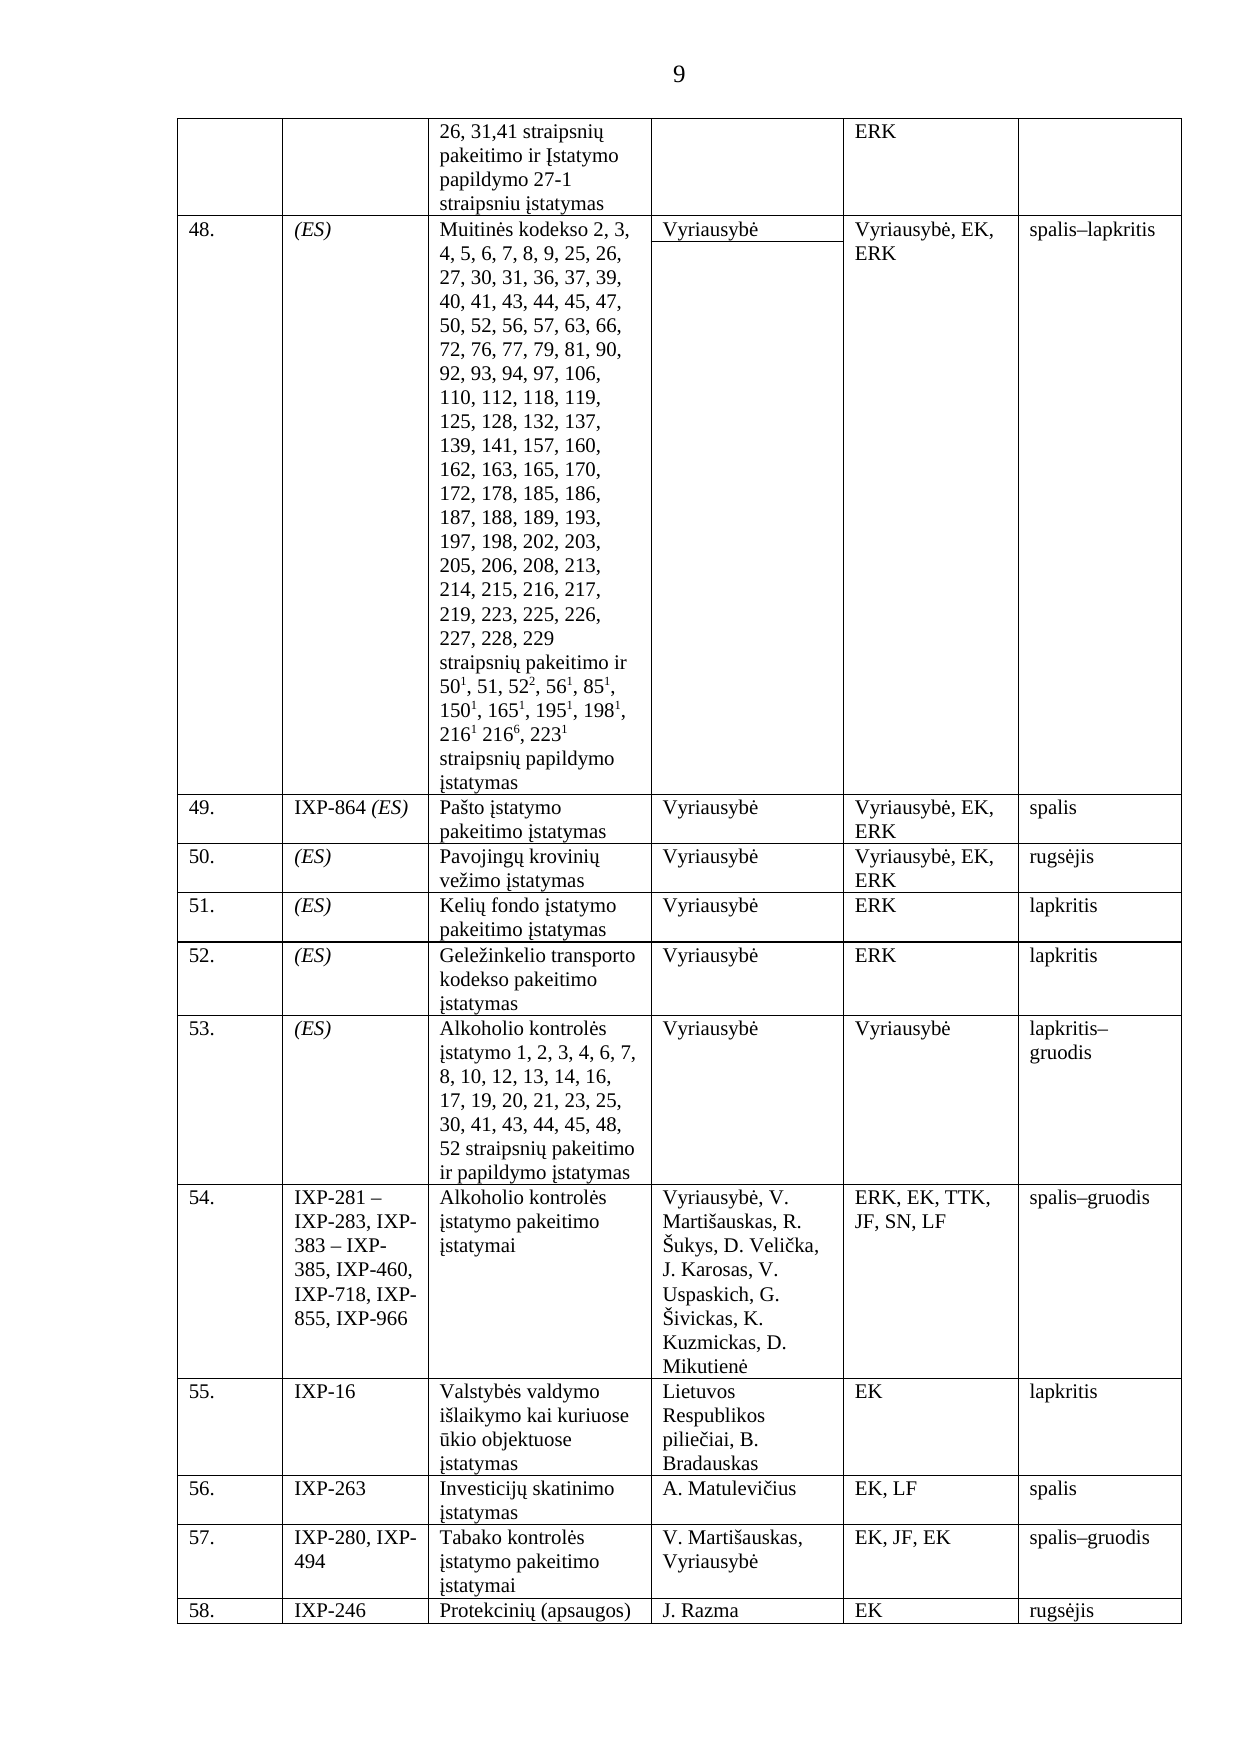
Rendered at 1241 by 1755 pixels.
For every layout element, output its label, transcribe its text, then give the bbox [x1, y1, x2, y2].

table_cell (ES) [283, 1016, 428, 1184]
table_cell lapkritis [1019, 893, 1181, 941]
table_cell Vyriausybė, EK, ERK [844, 216, 1018, 794]
table_cell spalis–gruodis [1019, 1525, 1181, 1597]
table_cell IXP-246 [283, 1599, 428, 1622]
table_cell 51. [178, 893, 282, 941]
table_cell 58. [178, 1599, 282, 1622]
table_cell (ES) [283, 893, 428, 941]
table_cell Alkoholio kontrolės įstatymo 1, 2, 3, 4, 6, 7, 8, 10, 12, 13, 14, 16, 17, 19, 20, 21, 23, 25, 30, 41, 43, 44, 45, 48, 52 straipsnių pakeitimo ir papildymo įstatymas [429, 1016, 651, 1184]
table_cell 52. [178, 943, 282, 1015]
table_cell 56. [178, 1476, 282, 1524]
table_cell Vyriausybė, EK, ERK [844, 844, 1018, 892]
table_cell spalis–gruodis [1019, 1185, 1181, 1378]
table_cell 49. [178, 795, 282, 843]
table_cell spalis [1019, 795, 1181, 843]
table_cell Investicijų skatinimo įstatymas [429, 1476, 651, 1524]
table_cell Valstybės valdymo išlaikymo kai kuriuose ūkio objektuose įstatymas [429, 1379, 651, 1475]
table_cell Tabako kontrolės įstatymo pakeitimo įstatymai [429, 1525, 651, 1597]
table_cell [283, 119, 428, 215]
table_cell Vyriausybė [652, 893, 843, 941]
table_cell (ES) [283, 216, 428, 794]
table_cell 55. [178, 1379, 282, 1475]
table_cell lapkritis–gruodis [1019, 1016, 1181, 1184]
table_cell IXP-263 [283, 1476, 428, 1524]
table_cell lapkritis [1019, 943, 1181, 1015]
table_cell rugsėjis [1019, 844, 1181, 892]
table_cell Vyriausybė [652, 1016, 843, 1184]
table_cell (ES) [283, 844, 428, 892]
table_cell IXP-281 – IXP-283, IXP-383 – IXP-385, IXP-460, IXP-718, IXP-855, IXP-966 [283, 1185, 428, 1378]
table_cell Pašto įstatymo pakeitimo įstatymas [429, 795, 651, 843]
table_cell (ES) [283, 943, 428, 1015]
table_cell ERK [844, 119, 1018, 215]
table_cell ERK, EK, TTK, JF, SN, LF [844, 1185, 1018, 1378]
table_cell 57. [178, 1525, 282, 1597]
table_cell ERK [844, 893, 1018, 941]
table_cell Geležinkelio transporto kodekso pakeitimo įstatymas [429, 943, 651, 1015]
table_cell Lietuvos Respublikos piliečiai, B. Bradauskas [652, 1379, 843, 1475]
table_cell Protekcinių (apsaugos) [429, 1599, 651, 1622]
table_cell Vyriausybė [652, 216, 843, 241]
table_cell rugsėjis [1019, 1599, 1181, 1622]
table_cell EK [844, 1599, 1018, 1622]
table_cell [652, 242, 843, 794]
table_cell V. Martišauskas, Vyriausybė [652, 1525, 843, 1597]
table_cell Vyriausybė [844, 1016, 1018, 1184]
table_cell Vyriausybė [652, 844, 843, 892]
table_cell IXP-280, IXP-494 [283, 1525, 428, 1597]
table_cell Pavojingų krovinių vežimo įstatymas [429, 844, 651, 892]
table_cell 26, 31,41 straipsnių pakeitimo ir Įstatymo papildymo 27-1 straipsniu įstatymas [429, 119, 651, 215]
table_cell IXP-16 [283, 1379, 428, 1475]
table_cell Kelių fondo įstatymo pakeitimo įstatymas [429, 893, 651, 941]
table_cell spalis–lapkritis [1019, 216, 1181, 794]
table_cell A. Matulevičius [652, 1476, 843, 1524]
table_cell 50. [178, 844, 282, 892]
table_cell lapkritis [1019, 1379, 1181, 1475]
table_cell Vyriausybė, V. Martišauskas, R. Šukys, D. Velička, J. Karosas, V. Uspaskich, G. Šivickas, K. Kuzmickas, D. Mikutienė [652, 1185, 843, 1378]
table_cell Alkoholio kontrolės įstatymo pakeitimo įstatymai [429, 1185, 651, 1378]
table_cell Vyriausybė, EK, ERK [844, 795, 1018, 843]
table_cell spalis [1019, 1476, 1181, 1524]
table_cell Vyriausybė [652, 943, 843, 1015]
table_cell EK, LF [844, 1476, 1018, 1524]
table_cell [178, 119, 282, 215]
table_cell 48. [178, 216, 282, 794]
table_cell EK, JF, EK [844, 1525, 1018, 1597]
table_cell ERK [844, 943, 1018, 1015]
table_cell 54. [178, 1185, 282, 1378]
table_cell 53. [178, 1016, 282, 1184]
table_cell J. Razma [652, 1599, 843, 1622]
table_cell Muitinės kodekso 2, 3, 4, 5, 6, 7, 8, 9, 25, 26, 27, 30, 31, 36, 37, 39, 40, 41, 43, 44, 45, 47, 50, 52, 56, 57, 63, 66, 72, 76, 77, 79, 81, 90, 92, 93, 94, 97, 106, 110, 112, 118, 119, 125, 128, 132, 137, 139, 141, 157, 160, 162, 163, 165, 170, 172, 178, 185, 186, 187, 188, 189, 193, 197, 198, 202, 203, 205, 206, 208, 213, 214, 215, 216, 217, 219, 223, 225, 226, 227, 228, 229 straipsnių pakeitimo ir 501, 51, 522, 561, 851, 1501, 1651, 1951, 1981, 2161 2166, 2231 straipsnių papildymo įstatymas [429, 216, 651, 794]
table_cell IXP-864 (ES) [283, 795, 428, 843]
table_cell [1019, 119, 1181, 215]
table_cell Vyriausybė [652, 795, 843, 843]
table_cell EK [844, 1379, 1018, 1475]
table_cell [652, 119, 843, 215]
